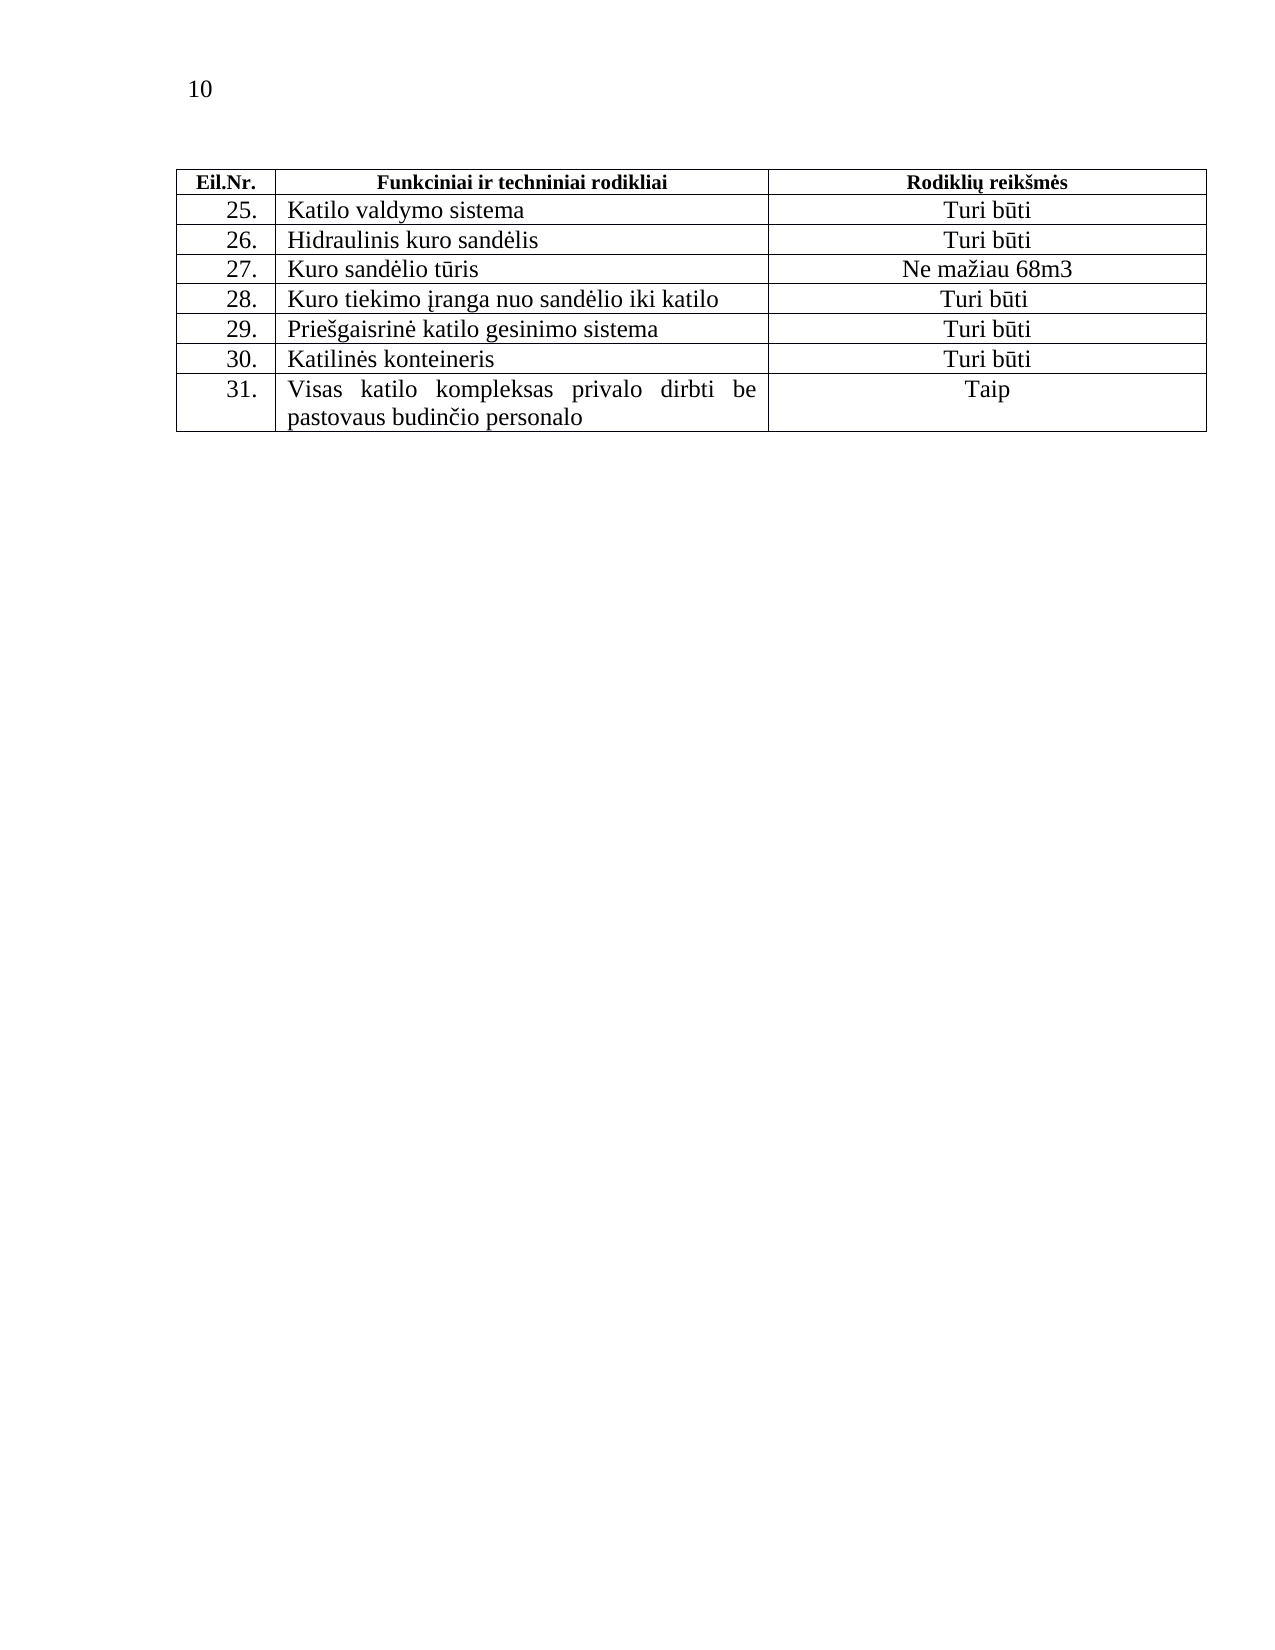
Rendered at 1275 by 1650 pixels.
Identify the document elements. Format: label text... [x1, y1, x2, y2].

table_cell [177, 374, 275, 431]
table_cell Priešgaisrinė katilo gesinimo sistema [276, 314, 768, 343]
table_cell [177, 195, 275, 224]
table_cell Katilo valdymo sistema [276, 195, 768, 224]
table_cell Katilinės konteineris [276, 344, 768, 373]
table_cell Turi būti [769, 284, 1206, 313]
table_cell Hidraulinis kuro sandėlis [276, 225, 768, 253]
table_cell Turi būti [769, 225, 1206, 253]
table_cell [177, 314, 275, 343]
table_cell Kuro sandėlio tūris [276, 255, 768, 283]
table_cell Ne mažiau 68m3 [769, 255, 1206, 283]
table_header Eil.Nr. [177, 170, 275, 194]
table_cell [177, 344, 275, 373]
table_header Rodiklių reikšmės [769, 170, 1206, 194]
table_cell Kuro tiekimo įranga nuo sandėlio iki katilo [276, 284, 768, 313]
table_cell Taip [769, 374, 1206, 431]
table_header Funkciniai ir techniniai rodikliai [276, 170, 768, 194]
table_cell [177, 284, 275, 313]
table_cell Visas katilo kompleksas privalo dirbti be pastovaus budinčio personalo [276, 374, 768, 431]
table_cell Turi būti [769, 314, 1206, 343]
table_cell [177, 225, 275, 253]
table_cell [177, 255, 275, 283]
table_cell Turi būti [769, 344, 1206, 373]
table_cell Turi būti [769, 195, 1206, 224]
